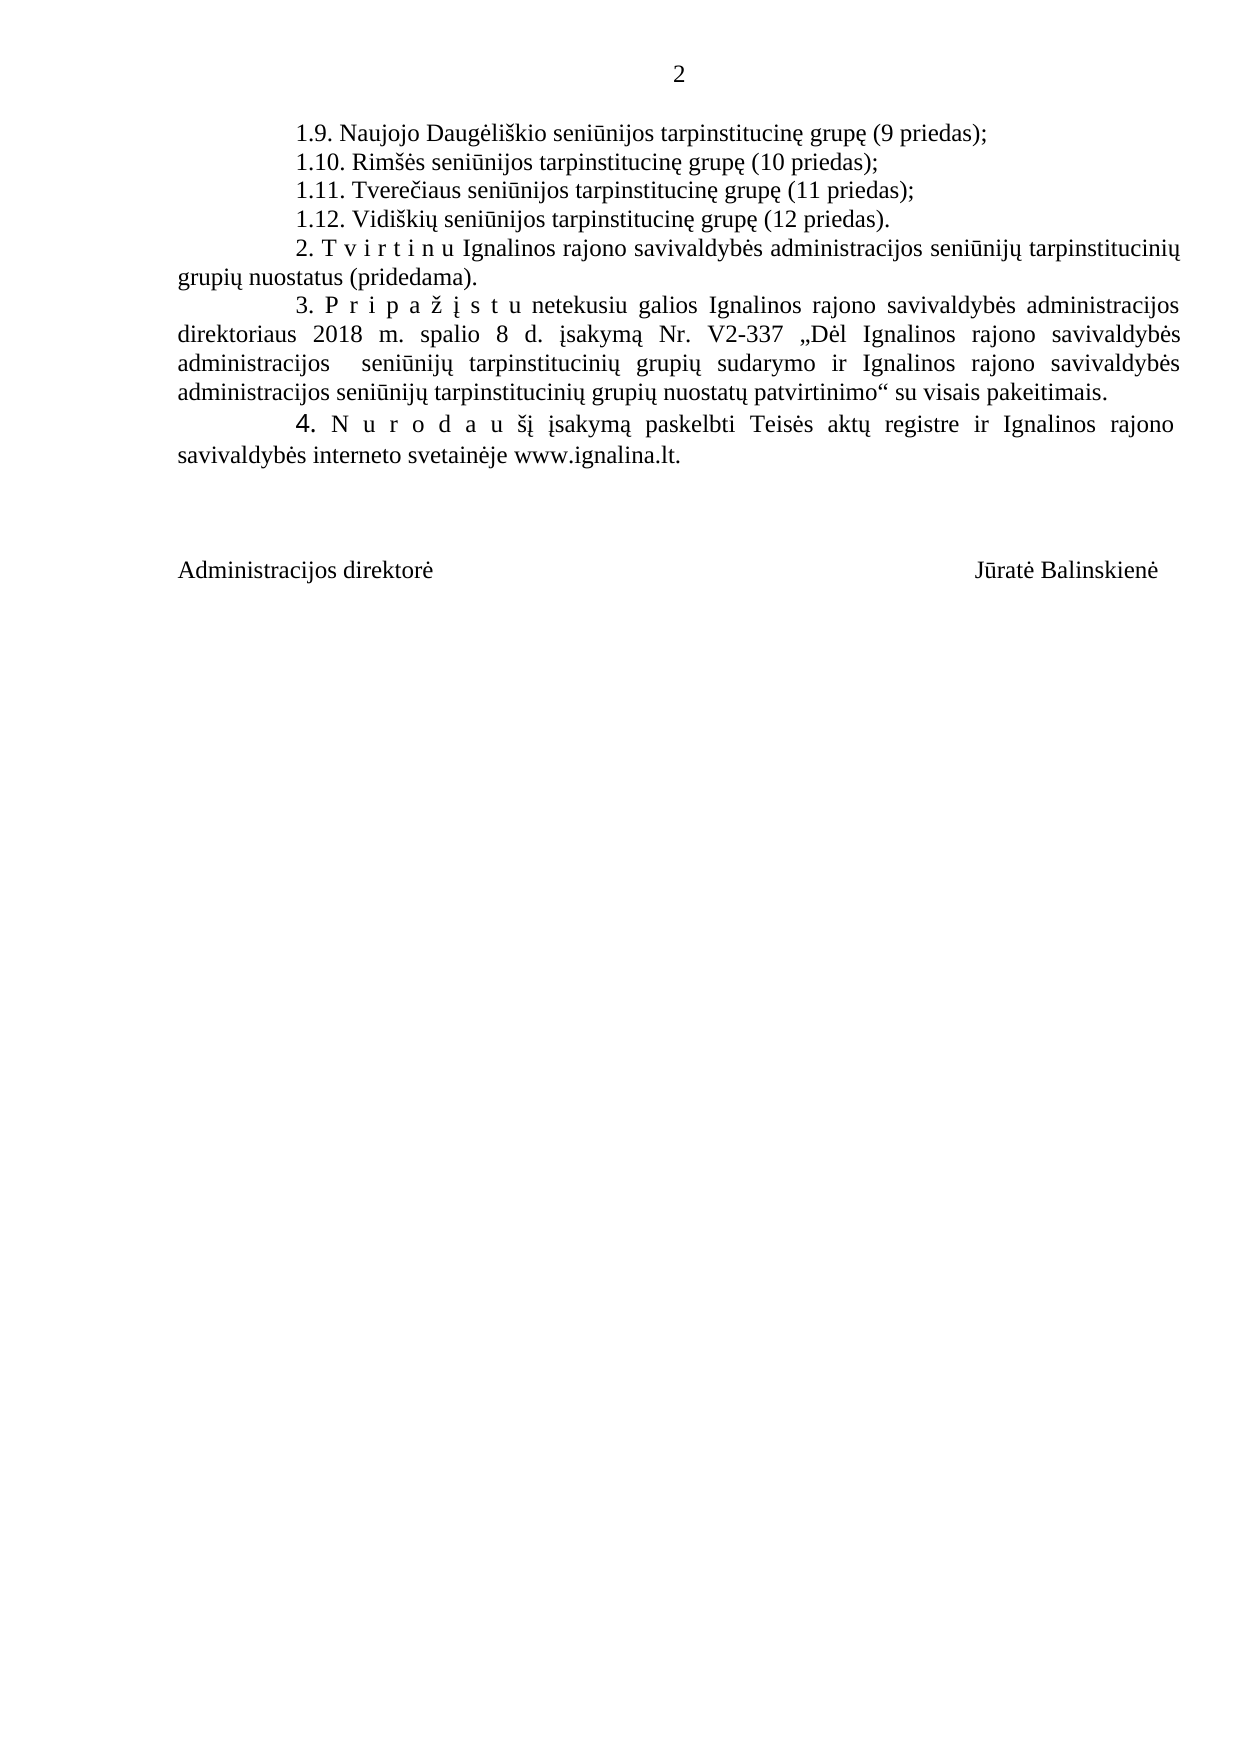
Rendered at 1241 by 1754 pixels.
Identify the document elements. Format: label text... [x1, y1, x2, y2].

text 2. T v i r t i n u Ignalinos rajono savivaldybės administracijos seniūnijų tarpinstitucinių grupių nuostatus (pridedama). [177, 233, 1181, 291]
text 1.10. Rimšės seniūnijos tarpinstitucinę grupę (10 priedas); [177, 147, 1181, 176]
text Administracijos direktorė Jūratė Balinskienė [177, 555, 1181, 583]
text 1.11. Tverečiaus seniūnijos tarpinstitucinę grupę (11 priedas); [177, 176, 1181, 204]
text 1.12. Vidiškių seniūnijos tarpinstitucinę grupę (12 priedas). [177, 204, 1181, 233]
text 4. N u r o d a u šį įsakymą paskelbti Teisės aktų registre ir Ignalinos rajono savivaldybės interneto svetainėje www.ignalina.lt. [177, 406, 1181, 468]
text 1.9. Naujojo Daugėliškio seniūnijos tarpinstitucinę grupę (9 priedas); [177, 118, 1181, 147]
text 3. P r i p a ž į s t u netekusiu galios Ignalinos rajono savivaldybės administracijos direktoriaus 2018 m. spalio 8 d. įsakymą Nr. V2-337 „Dėl Ignalinos rajono savivaldybės administracijos seniūnijų tarpinstitucinių grupių sudarymo ir Ignalinos rajono savivaldybės administracijos seniūnijų tarpinstitucinių grupių nuostatų patvirtinimo“ su visais pakeitimais. [177, 291, 1181, 406]
